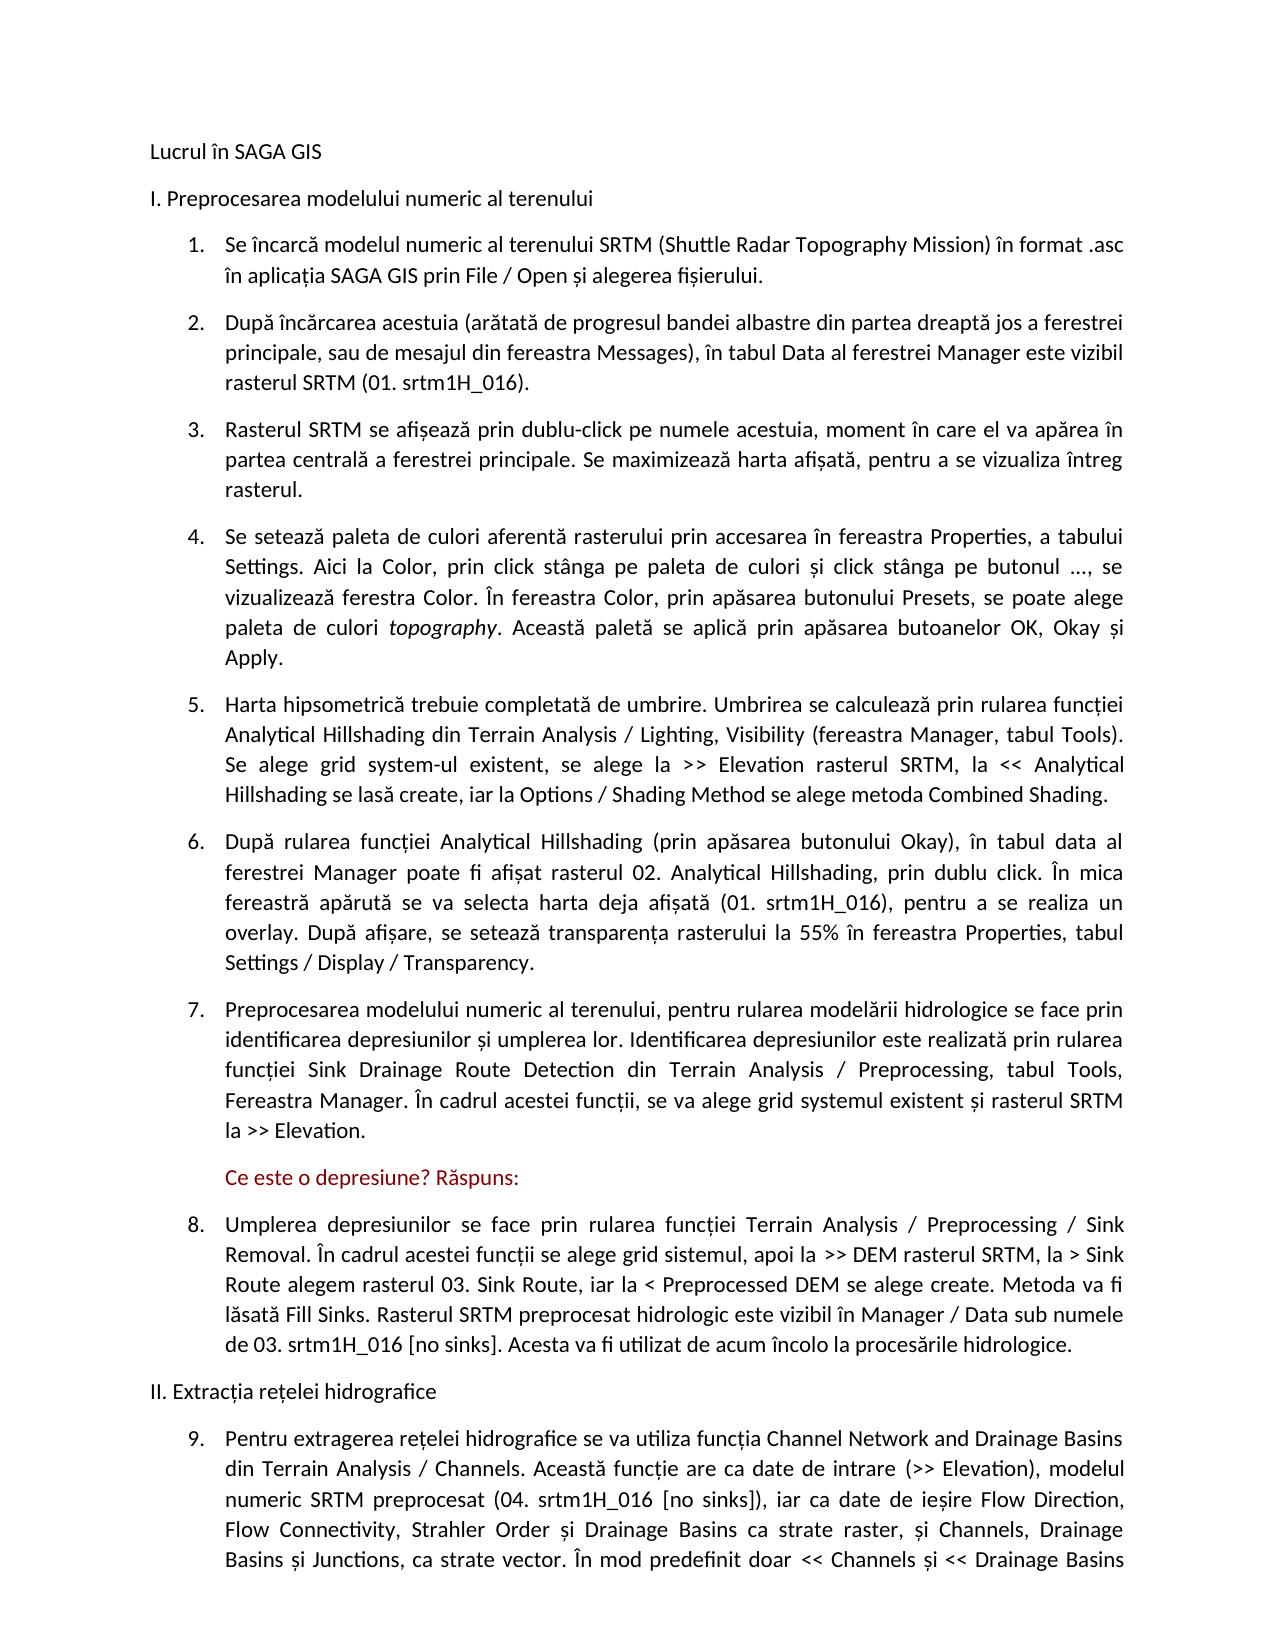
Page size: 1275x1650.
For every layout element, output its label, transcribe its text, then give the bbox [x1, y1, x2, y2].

list După încărcarea acestuia (arătată de progresul bandei albastre din partea dreaptă jos a ferestrei principale, sau de mesajul din fereastra Messages), în tabul Data al ferestrei Manager este vizibil rasterul SRTM (01. srtm1H_016). [187, 308, 1125, 396]
list Rasterul SRTM se afișează prin dublu-click pe numele acestuia, moment în care el va apărea în partea centrală a ferestrei principale. Se maximizează harta afișată, pentru a se vizualiza întreg rasterul. [187, 415, 1125, 503]
list Harta hipsometrică trebuie completată de umbrire. Umbrirea se calculează prin rularea funcției Analytical Hillshading din Terrain Analysis / Lighting, Visibility (fereastra Manager, tabul Tools). Se alege grid system-ul existent, se alege la >> Elevation rasterul SRTM, la << Analytical Hillshading se lasă create, iar la Options / Shading Method se alege metoda Combined Shading. [187, 690, 1125, 809]
list Pentru extragerea rețelei hidrografice se va utiliza funcția Channel Network and Drainage Basins din Terrain Analysis / Channels. Această funcție are ca date de intrare (>> Elevation), modelul numeric SRTM preprocesat (04. srtm1H_016 [no sinks]), iar ca date de ieșire Flow Direction, Flow Connectivity, Strahler Order și Drainage Basins ca strate raster, și Channels, Drainage Basins și Junctions, ca strate vector. În mod predefinit doar << Channels și << Drainage Basins [187, 1424, 1125, 1573]
list Se setează paleta de culori aferentă rasterului prin accesarea în fereastra Properties, a tabului Settings. Aici la Color, prin click stânga pe paleta de culori și click stânga pe butonul ..., se vizualizează ferestra Color. În fereastra Color, prin apăsarea butonului Presets, se poate alege paleta de culori topography. Această paletă se aplică prin apăsarea butoanelor OK, Okay și Apply. [187, 522, 1125, 671]
list Ce este o depresiune? Răspuns: [187, 1163, 1125, 1191]
list După rularea funcției Analytical Hillshading (prin apăsarea butonului Okay), în tabul data al ferestrei Manager poate fi afișat rasterul 02. Analytical Hillshading, prin dublu click. În mica fereastră apărută se va selecta harta deja afișată (01. srtm1H_016), pentru a se realiza un overlay. După afișare, se setează transparența rasterului la 55% în fereastra Properties, tabul Settings / Display / Transparency. [187, 827, 1125, 976]
list Preprocesarea modelului numeric al terenului, pentru rularea modelării hidrologice se face prin identificarea depresiunilor și umplerea lor. Identificarea depresiunilor este realizată prin rularea funcției Sink Drainage Route Detection din Terrain Analysis / Preprocessing, tabul Tools, Fereastra Manager. În cadrul acestei funcții, se va alege grid systemul existent și rasterul SRTM la >> Elevation. [187, 995, 1125, 1144]
text II. Extracția rețelei hidrografice [150, 1377, 1125, 1406]
list Umplerea depresiunilor se face prin rularea funcției Terrain Analysis / Preprocessing / Sink Removal. În cadrul acestei funcții se alege grid sistemul, apoi la >> DEM rasterul SRTM, la > Sink Route alegem rasterul 03. Sink Route, iar la < Preprocessed DEM se alege create. Metoda va fi lăsată Fill Sinks. Rasterul SRTM preprocesat hidrologic este vizibil în Manager / Data sub numele de 03. srtm1H_016 [no sinks]. Acesta va fi utilizat de acum încolo la procesările hidrologice. [187, 1210, 1125, 1359]
text I. Preprocesarea modelului numeric al terenului [150, 184, 1125, 212]
list Se încarcă modelul numeric al terenului SRTM (Shuttle Radar Topography Mission) în format .asc în aplicația SAGA GIS prin File / Open și alegerea fișierului. [187, 231, 1125, 289]
text Lucrul în SAGA GIS [150, 137, 1125, 165]
